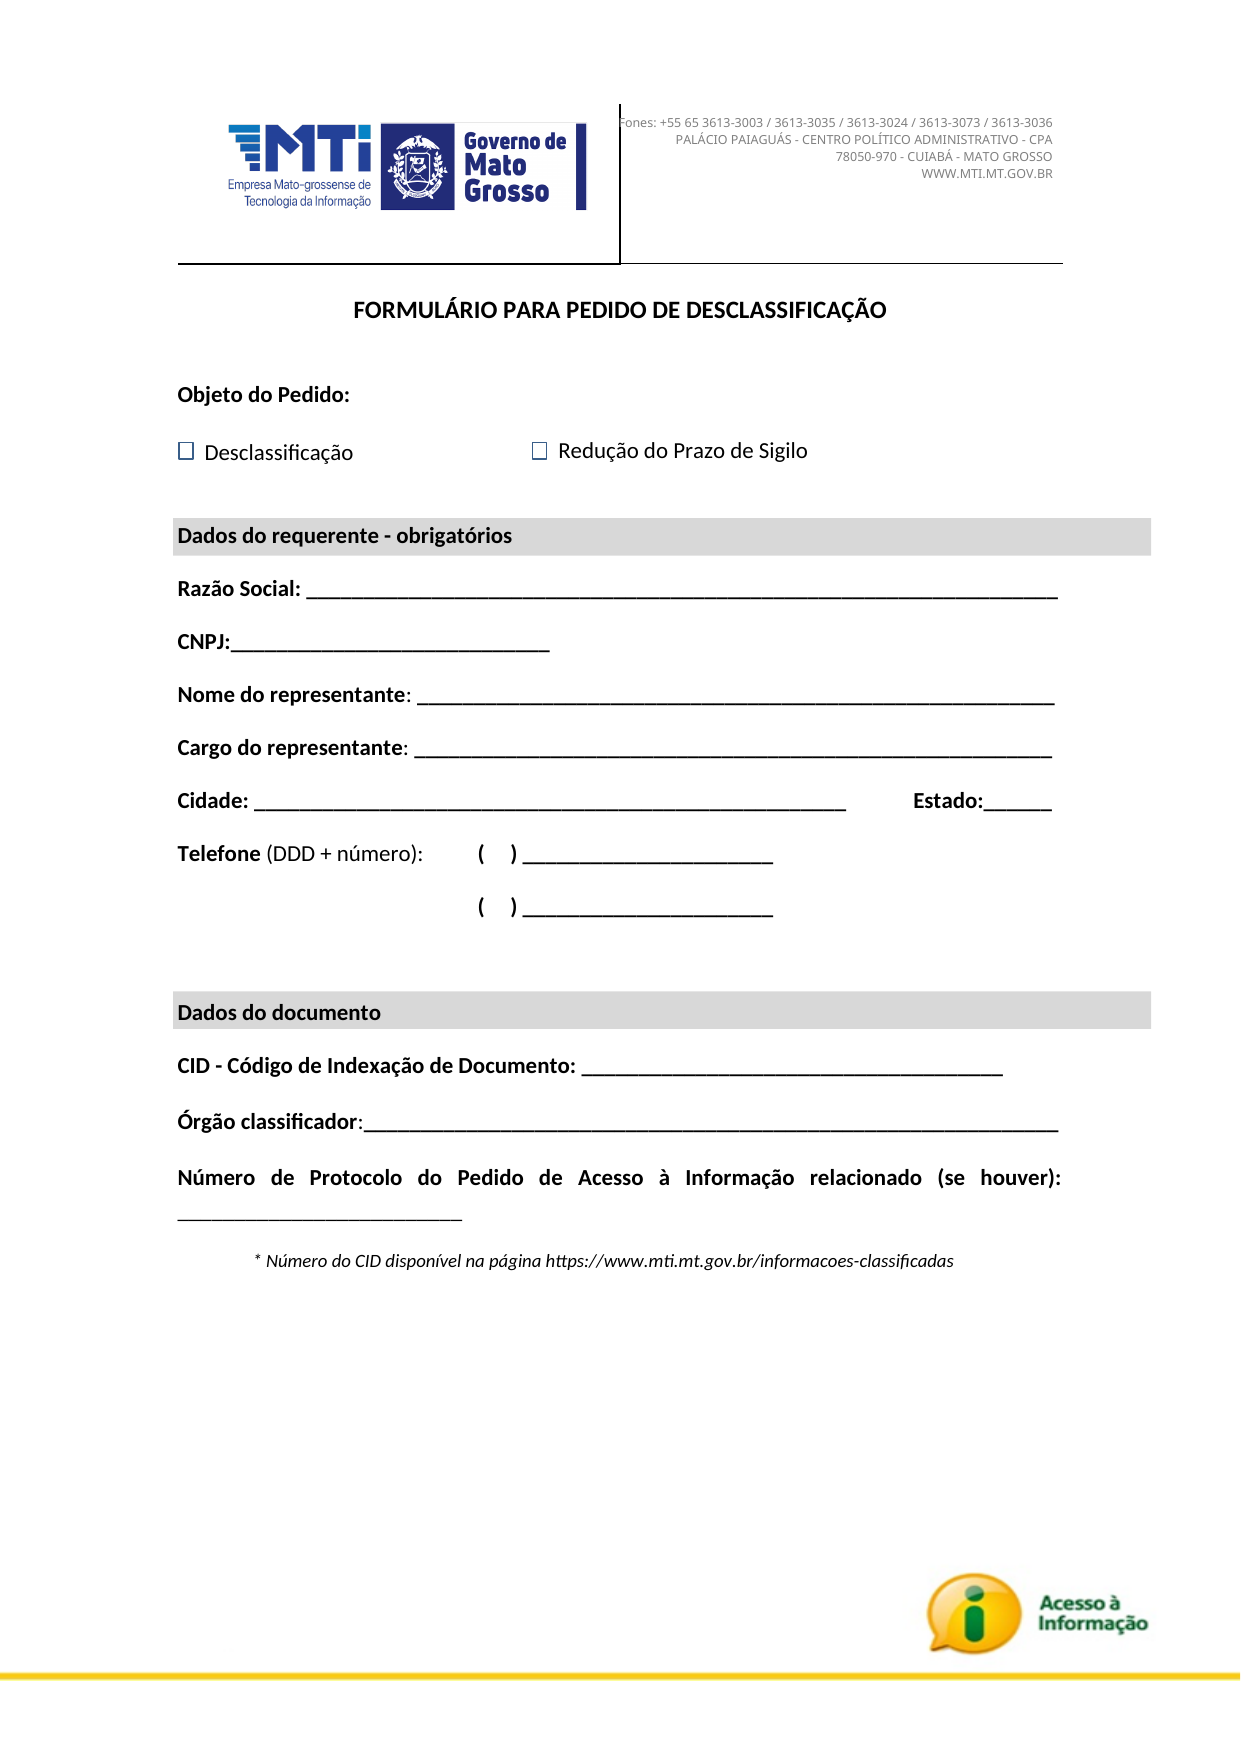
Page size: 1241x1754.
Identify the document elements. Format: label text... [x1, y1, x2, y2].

picture [187, 114, 608, 213]
subtitle CID - Código de Indexação de Documento: _____________________________________ [177, 1051, 1063, 1079]
picture [0, 1544, 1241, 1681]
subtitle Número de Protocolo do Pedido de Acesso à Informação relacionado (se houver): _________________________ [177, 1163, 1063, 1224]
table_header [166, 437, 193, 468]
table_header Redução do Prazo de Sigilo [531, 437, 1074, 468]
subtitle ( ) ______________________ [177, 892, 1063, 920]
subtitle Razão Social: __________________________________________________________________ [177, 574, 1063, 602]
subtitle Nome do representante: ________________________________________________________ [177, 680, 1063, 708]
table_header [180, 443, 192, 458]
subtitle Órgão classificador:_____________________________________________________________ [177, 1079, 1063, 1136]
subtitle Cidade: ____________________________________________________ Estado:______ [177, 786, 1063, 814]
subtitle Telefone (DDD + número): ( ) ______________________ [177, 839, 1063, 867]
subtitle * Número do CID disponível na página https://www.mti.mt.gov.br/informacoes-classificadas [252, 1249, 1063, 1272]
subtitle FORMULÁRIO PARA PEDIDO DE DESCLASSIFICAÇÃO [177, 293, 1063, 324]
subtitle Cargo do representante: ________________________________________________________ [177, 733, 1063, 761]
subtitle CNPJ:____________________________ [177, 627, 1063, 655]
subtitle Objeto do Pedido: [177, 381, 1063, 437]
subtitle Dados do documento [177, 998, 1063, 1026]
table_header Desclassificação [193, 437, 531, 468]
subtitle Dados do requerente - obrigatórios [177, 521, 1063, 549]
